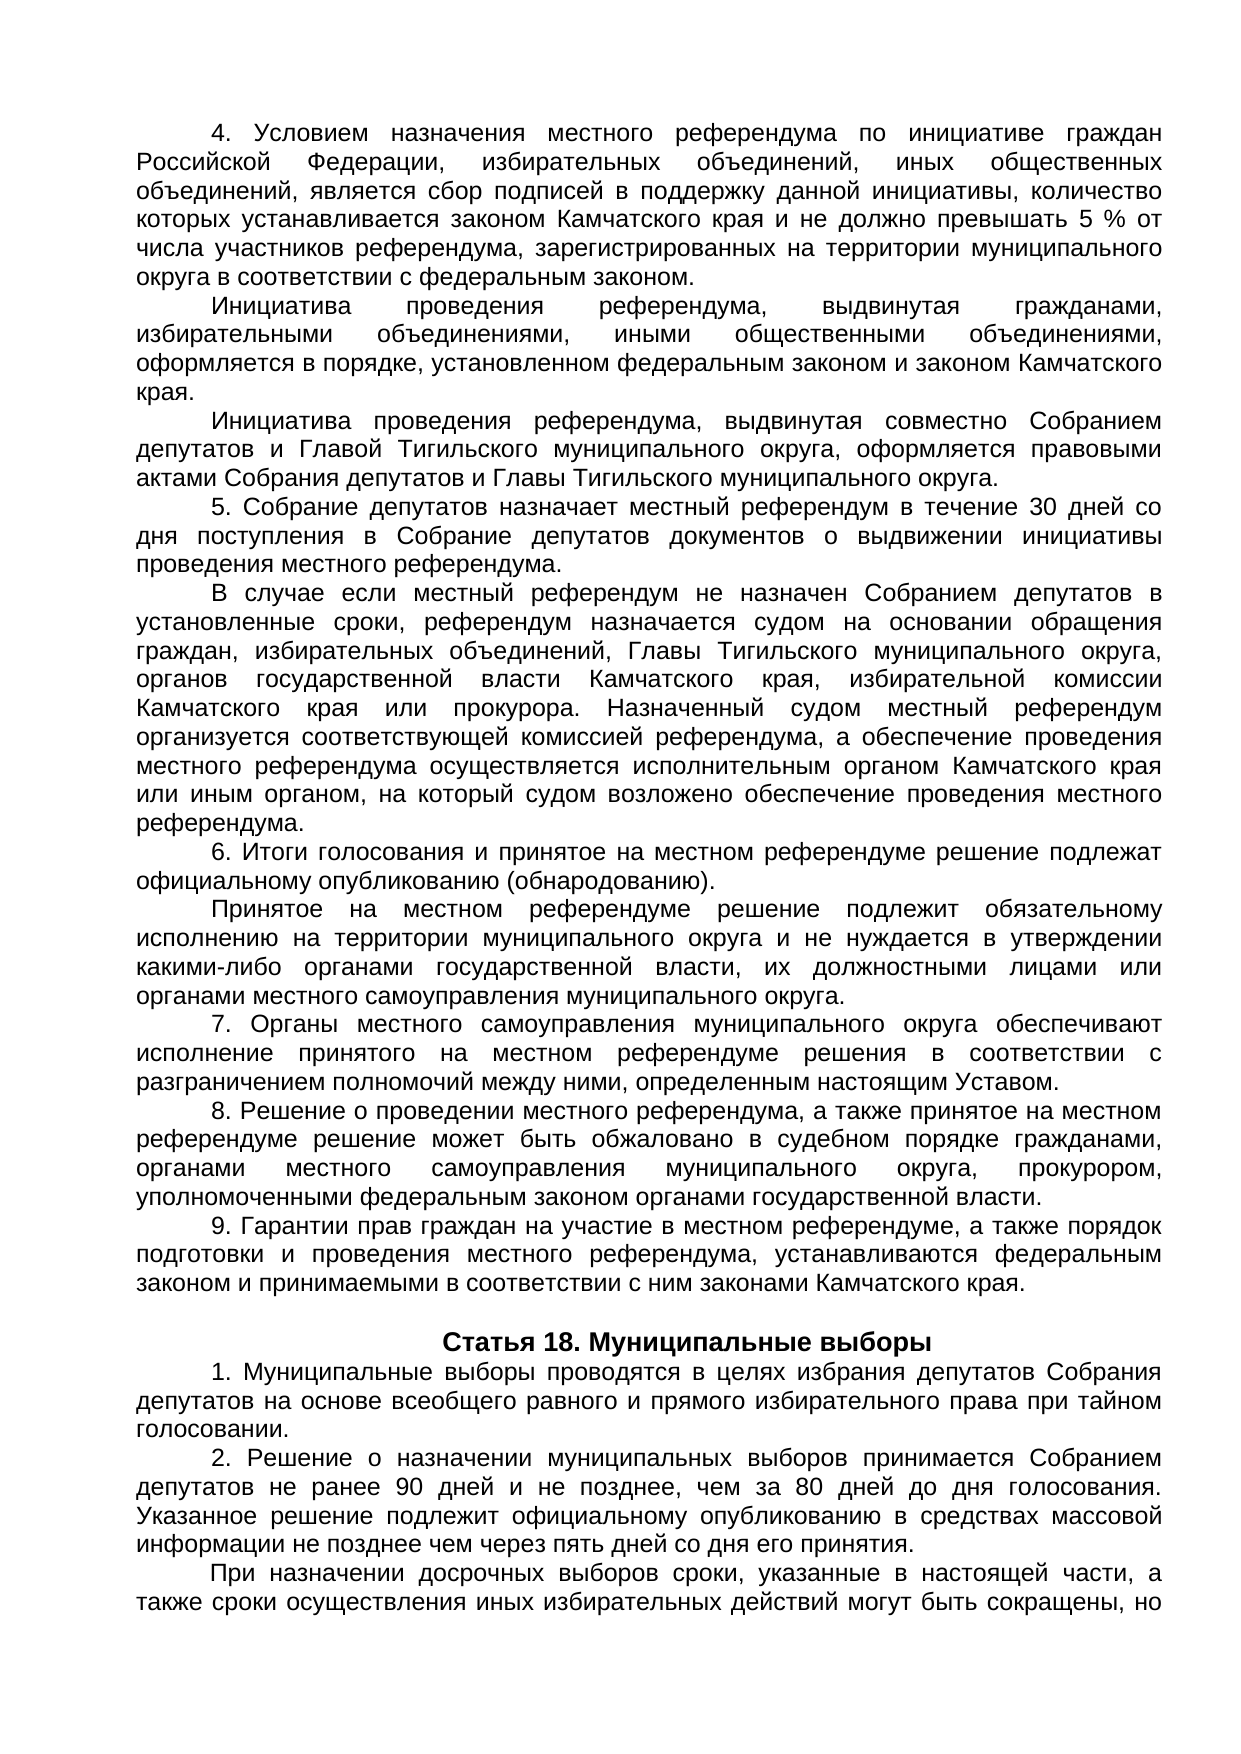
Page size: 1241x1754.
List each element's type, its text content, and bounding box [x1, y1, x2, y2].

text При назначении досрочных выборов сроки, указанные в настоящей части, а также сроки осуществления иных избирательных действий могут быть сокращены, но [136, 1558, 1163, 1616]
text 5. Собрание депутатов назначает местный референдум в течение 30 дней со дня поступления в Собрание депутатов документов о выдвижении инициативы проведения местного референдума. [136, 492, 1163, 578]
text 7. Органы местного самоуправления муниципального округа обеспечивают исполнение принятого на местном референдуме решения в соответствии с разграничением полномочий между ними, определенным настоящим Уставом. [136, 1009, 1163, 1096]
text Инициатива проведения референдума, выдвинутая совместно Собранием депутатов и Главой Тигильского муниципального округа, оформляется правовыми актами Собрания депутатов и Главы Тигильского муниципального округа. [136, 406, 1163, 492]
text Статья 18. Муниципальные выборы [136, 1326, 1163, 1357]
text 6. Итоги голосования и принятое на местном референдуме решение подлежат официальному опубликованию (обнародованию). [136, 837, 1163, 894]
text 2. Решение о назначении муниципальных выборов принимается Собранием депутатов не ранее 90 дней и не позднее, чем за 80 дней до дня голосования. Указанное решение подлежит официальному опубликованию в средствах массовой информации не позднее чем через пять дней со дня его принятия. [136, 1443, 1163, 1558]
text Принятое на местном референдуме решение подлежит обязательному исполнению на территории муниципального округа и не нуждается в утверждении какими-либо органами государственной власти, их должностными лицами или органами местного самоуправления муниципального округа. [136, 894, 1163, 1009]
text Инициатива проведения референдума, выдвинутая гражданами, избирательными объединениями, иными общественными объединениями, оформляется в порядке, установленном федеральным законом и законом Камчатского края. [136, 291, 1163, 406]
text В случае если местный референдум не назначен Собранием депутатов в установленные сроки, референдум назначается судом на основании обращения граждан, избирательных объединений, Главы Тигильского муниципального округа, органов государственной власти Камчатского края, избирательной комиссии Камчатского края или прокурора. Назначенный судом местный референдум организуется соответствующей комиссией референдума, а обеспечение проведения местного референдума осуществляется исполнительным органом Камчатского края или иным органом, на который судом возложено обеспечение проведения местного референдума. [136, 578, 1163, 837]
text 8. Решение о проведении местного референдума, а также принятое на местном референдуме решение может быть обжаловано в судебном порядке гражданами, органами местного самоуправления муниципального округа, прокурором, уполномоченными федеральным законом органами государственной власти. [136, 1096, 1163, 1211]
text 4. Условием назначения местного референдума по инициативе граждан Российской Федерации, избирательных объединений, иных общественных объединений, является сбор подписей в поддержку данной инициативы, количество которых устанавливается законом Камчатского края и не должно превышать 5 % от числа участников референдума, зарегистрированных на территории муниципального округа в соответствии с федеральным законом. [136, 118, 1163, 291]
text 1. Муниципальные выборы проводятся в целях избрания депутатов Собрания депутатов на основе всеобщего равного и прямого избирательного права при тайном голосовании. [136, 1357, 1163, 1443]
text 9. Гарантии прав граждан на участие в местном референдуме, а также порядок подготовки и проведения местного референдума, устанавливаются федеральным законом и принимаемыми в соответствии с ним законами Камчатского края. [136, 1211, 1163, 1297]
